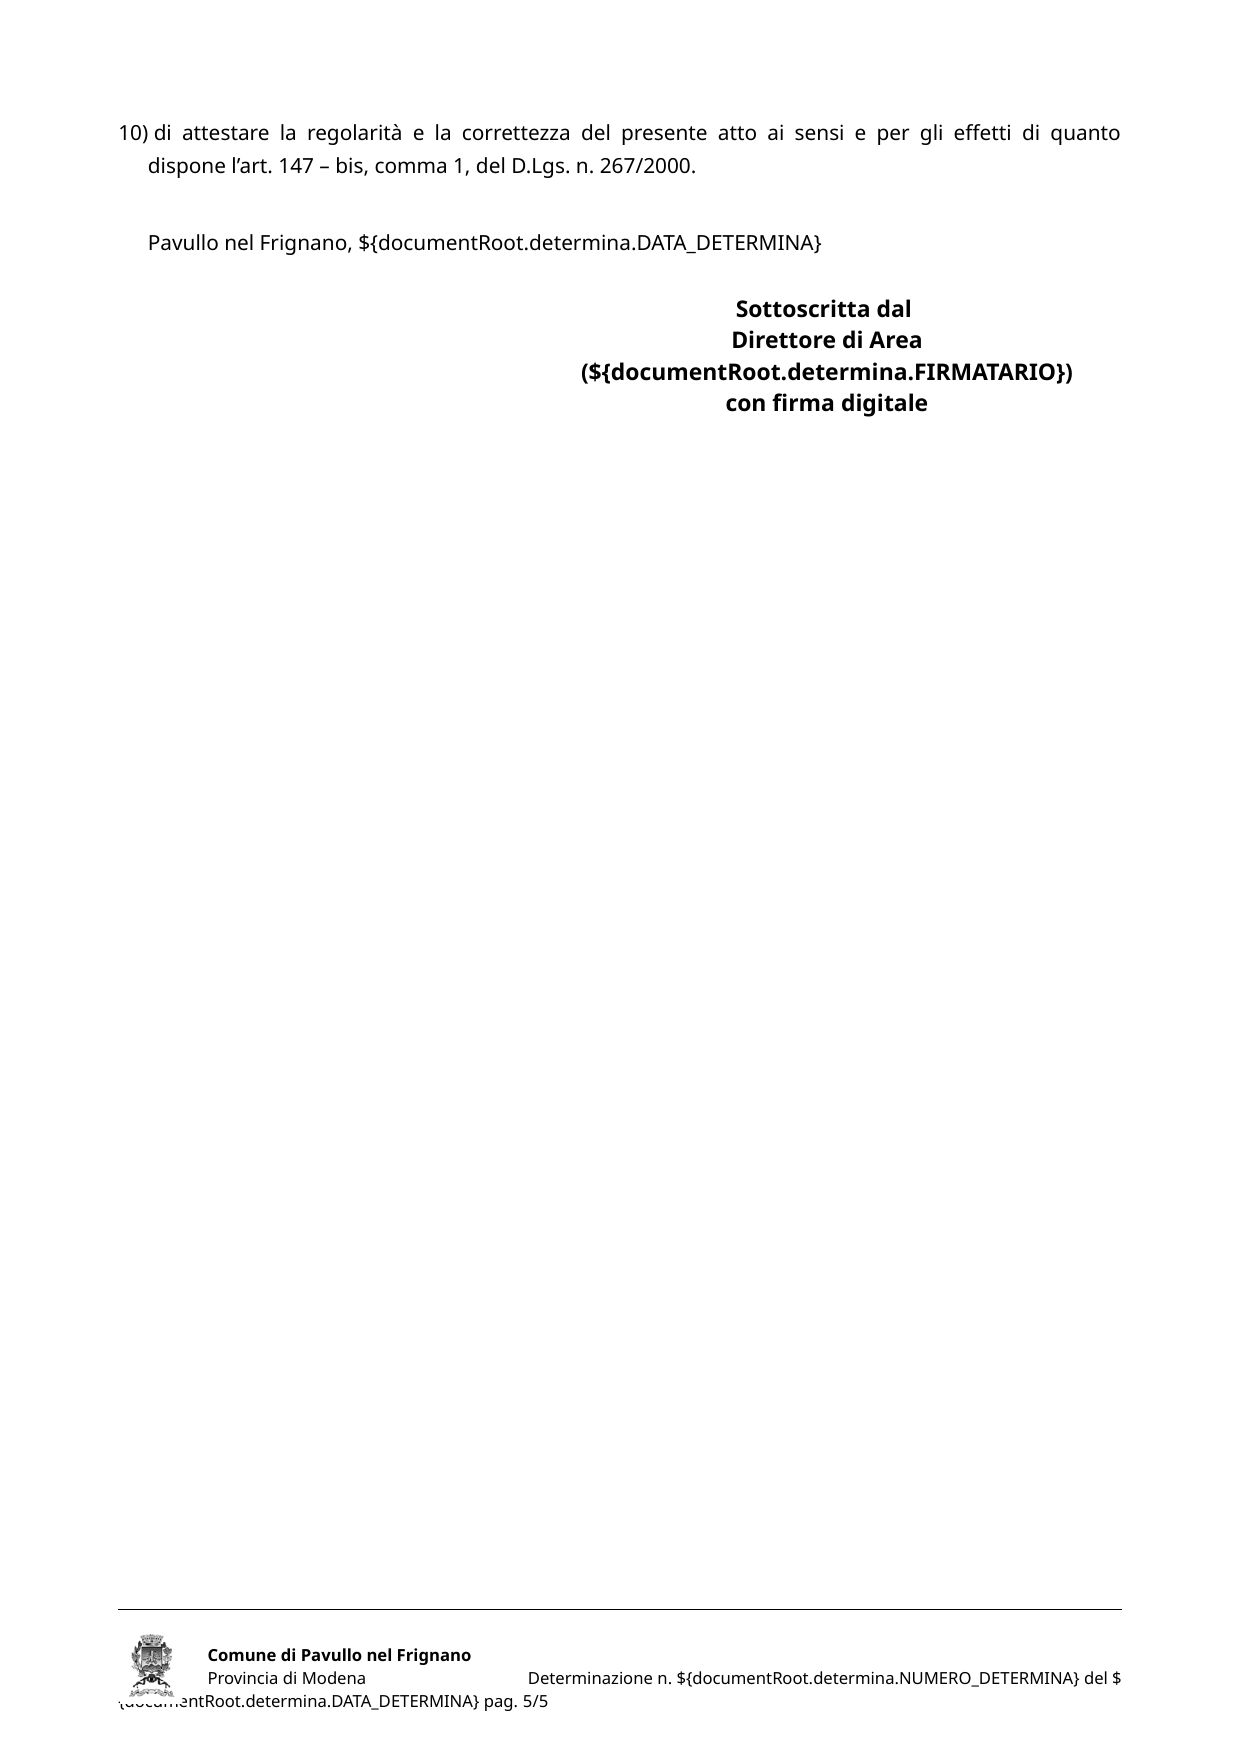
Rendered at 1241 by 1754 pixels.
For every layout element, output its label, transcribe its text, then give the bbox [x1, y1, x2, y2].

list di attestare la regolarità e la correttezza del presente atto ai sensi e per gli effetti di quanto dispone l’art. 147 – bis, comma 1, del D.Lgs. n. 267/2000. [118, 118, 1122, 179]
text Sottoscritta dal [532, 293, 1122, 324]
text (${documentRoot.determina.FIRMATARIO}) [532, 355, 1122, 387]
text Direttore di Area [532, 324, 1122, 355]
text Pavullo nel Frignano, ${documentRoot.determina.DATA_DETERMINA} [118, 228, 1122, 256]
picture [120, 1631, 183, 1704]
text con firma digitale [532, 387, 1122, 418]
